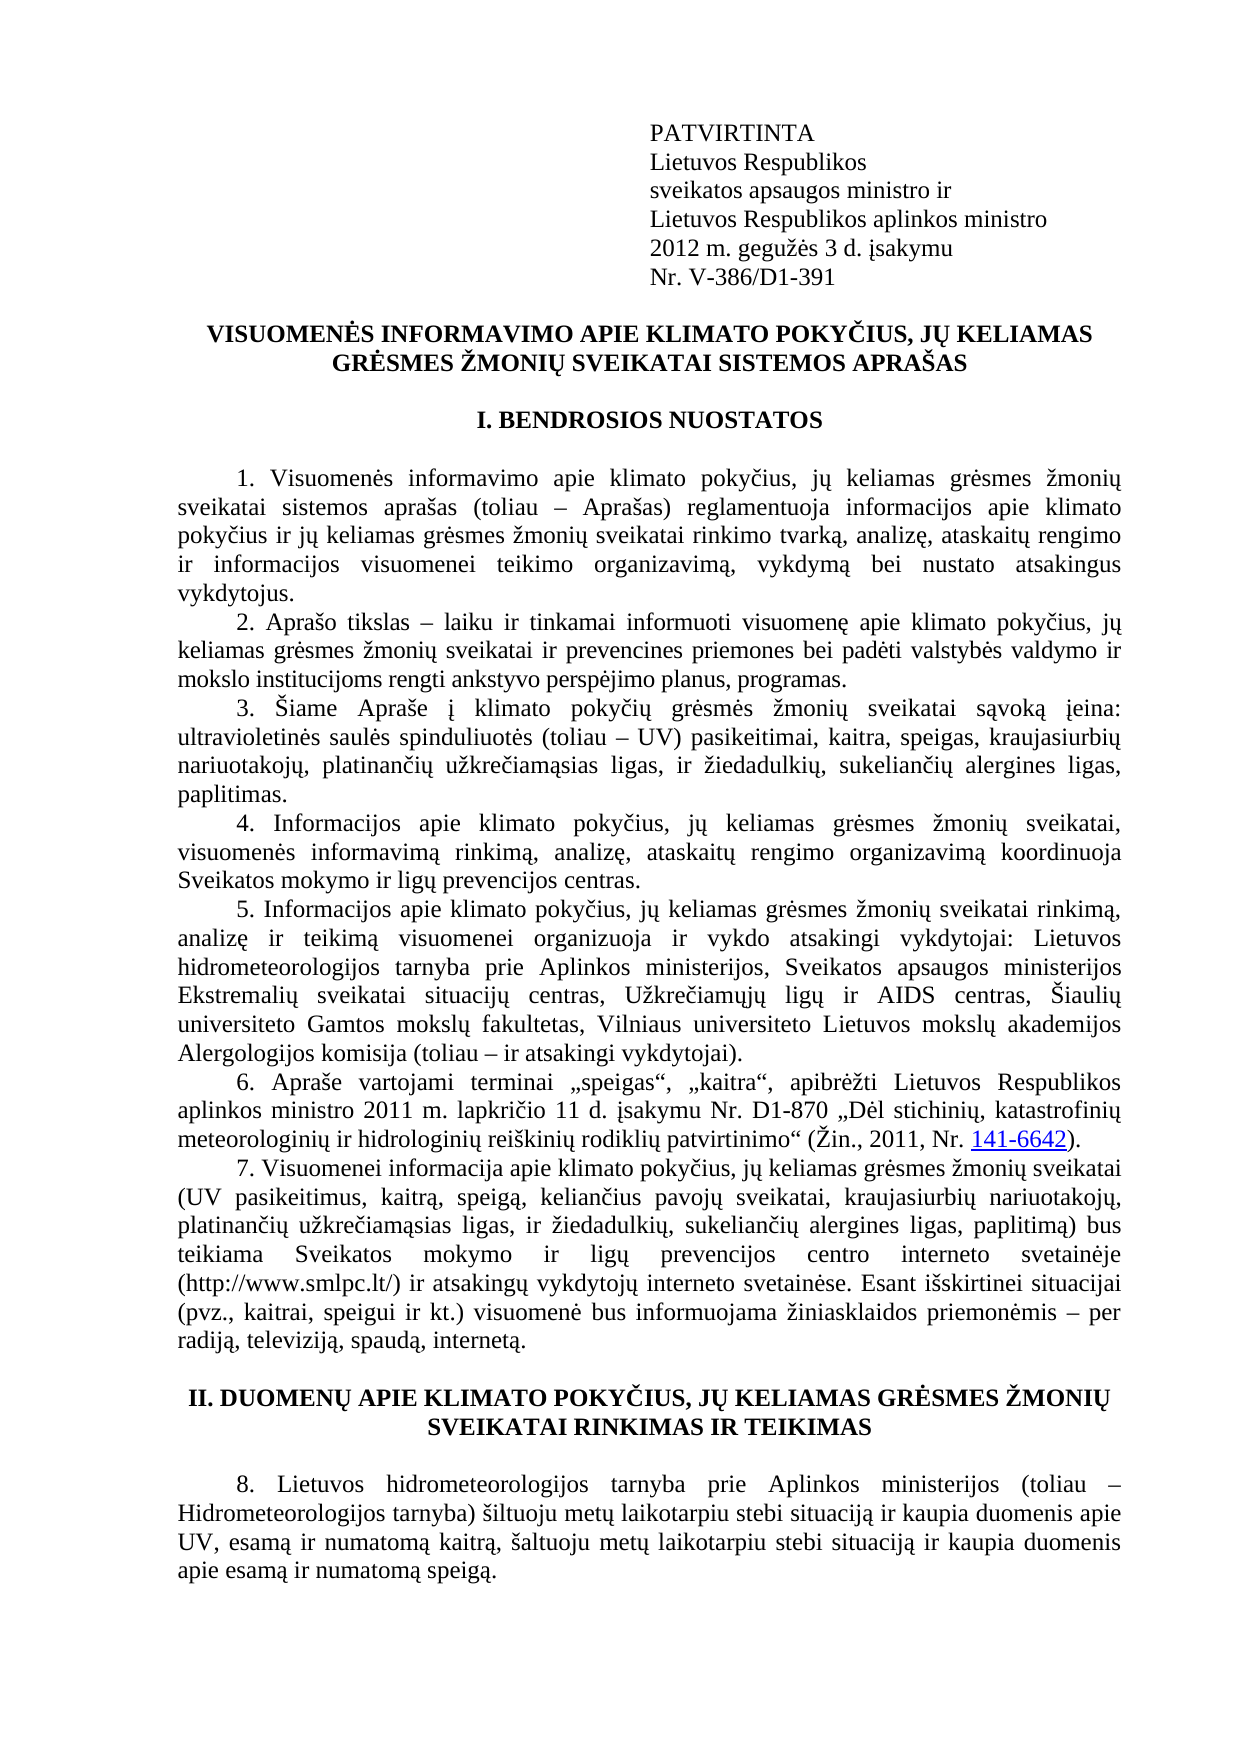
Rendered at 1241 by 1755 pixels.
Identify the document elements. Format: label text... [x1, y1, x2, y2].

text 3. Šiame Apraše į klimato pokyčių grėsmės žmonių sveikatai sąvoką įeina: ultravioletinės saulės spinduliuotės (toliau – UV) pasikeitimai, kaitra, speigas, kraujasiurbių nariuotakojų, platinančių užkrečiamąsias ligas, ir žiedadulkių, sukeliančių alergines ligas, paplitimas. [177, 693, 1122, 808]
text Lietuvos Respublikos [649, 147, 1122, 176]
text II. DUOMENŲ APIE klimato pokyčiUS, JŲ KELIAMAS grėsmes žmonių sveikatai rinkimas ir teikimas [177, 1383, 1122, 1441]
text Lietuvos Respublikos aplinkos ministro [649, 204, 1122, 233]
text PATVIRTINTA [649, 118, 1122, 147]
text I. Bendrosios nuostatos [177, 406, 1122, 434]
text 4. Informacijos apie klimato pokyčius, jų keliamas grėsmes žmonių sveikatai, visuomenės informavimą rinkimą, analizę, ataskaitų rengimo organizavimą koordinuoja Sveikatos mokymo ir ligų prevencijos centras. [177, 808, 1122, 894]
text visuomenės informavimo apie klimato POKYČIUS, jŲ keliamas grėsmes žmonių sveikatai sistemos aprašas [177, 319, 1122, 377]
text 6. Apraše vartojami terminai „speigas“, „kaitra“, apibrėžti Lietuvos Respublikos aplinkos ministro 2011 m. lapkričio 11 d. įsakymu Nr. D1-870 „Dėl stichinių, katastrofinių meteorologinių ir hidrologinių reiškinių rodiklių patvirtinimo“ (Žin., 2011, Nr. 141-6642). [177, 1067, 1122, 1153]
text 7. Visuomenei informacija apie klimato pokyčius, jų keliamas grėsmes žmonių sveikatai (UV pasikeitimus, kaitrą, speigą, keliančius pavojų sveikatai, kraujasiurbių nariuotakojų, platinančių užkrečiamąsias ligas, ir žiedadulkių, sukeliančių alergines ligas, paplitimą) bus teikiama Sveikatos mokymo ir ligų prevencijos centro interneto svetainėje (http://www.smlpc.lt/) ir atsakingų vykdytojų interneto svetainėse. Esant išskirtinei situacijai (pvz., kaitrai, speigui ir kt.) visuomenė bus informuojama žiniasklaidos priemonėmis – per radiją, televiziją, spaudą, internetą. [177, 1153, 1122, 1354]
text 2. Aprašo tikslas – laiku ir tinkamai informuoti visuomenę apie klimato pokyčius, jų keliamas grėsmes žmonių sveikatai ir prevencines priemones bei padėti valstybės valdymo ir mokslo institucijoms rengti ankstyvo perspėjimo planus, programas. [177, 607, 1122, 693]
text Nr. V-386/D1-391 [649, 262, 1122, 291]
text 5. Informacijos apie klimato pokyčius, jų keliamas grėsmes žmonių sveikatai rinkimą, analizę ir teikimą visuomenei organizuoja ir vykdo atsakingi vykdytojai: Lietuvos hidrometeorologijos tarnyba prie Aplinkos ministerijos, Sveikatos apsaugos ministerijos Ekstremalių sveikatai situacijų centras, Užkrečiamųjų ligų ir AIDS centras, Šiaulių universiteto Gamtos mokslų fakultetas, Vilniaus universiteto Lietuvos mokslų akademijos Alergologijos komisija (toliau – ir atsakingi vykdytojai). [177, 894, 1122, 1067]
text sveikatos apsaugos ministro ir [649, 176, 1122, 204]
text 1. Visuomenės informavimo apie klimato pokyčius, jų keliamas grėsmes žmonių sveikatai sistemos aprašas (toliau – Aprašas) reglamentuoja informacijos apie klimato pokyčius ir jų keliamas grėsmes žmonių sveikatai rinkimo tvarką, analizę, ataskaitų rengimo ir informacijos visuomenei teikimo organizavimą, vykdymą bei nustato atsakingus vykdytojus. [177, 463, 1122, 607]
text 2012 m. gegužės 3 d. įsakymu [649, 233, 1122, 262]
text 8. Lietuvos hidrometeorologijos tarnyba prie Aplinkos ministerijos (toliau – Hidrometeorologijos tarnyba) šiltuoju metų laikotarpiu stebi situaciją ir kaupia duomenis apie UV, esamą ir numatomą kaitrą, šaltuoju metų laikotarpiu stebi situaciją ir kaupia duomenis apie esamą ir numatomą speigą. [177, 1469, 1122, 1584]
